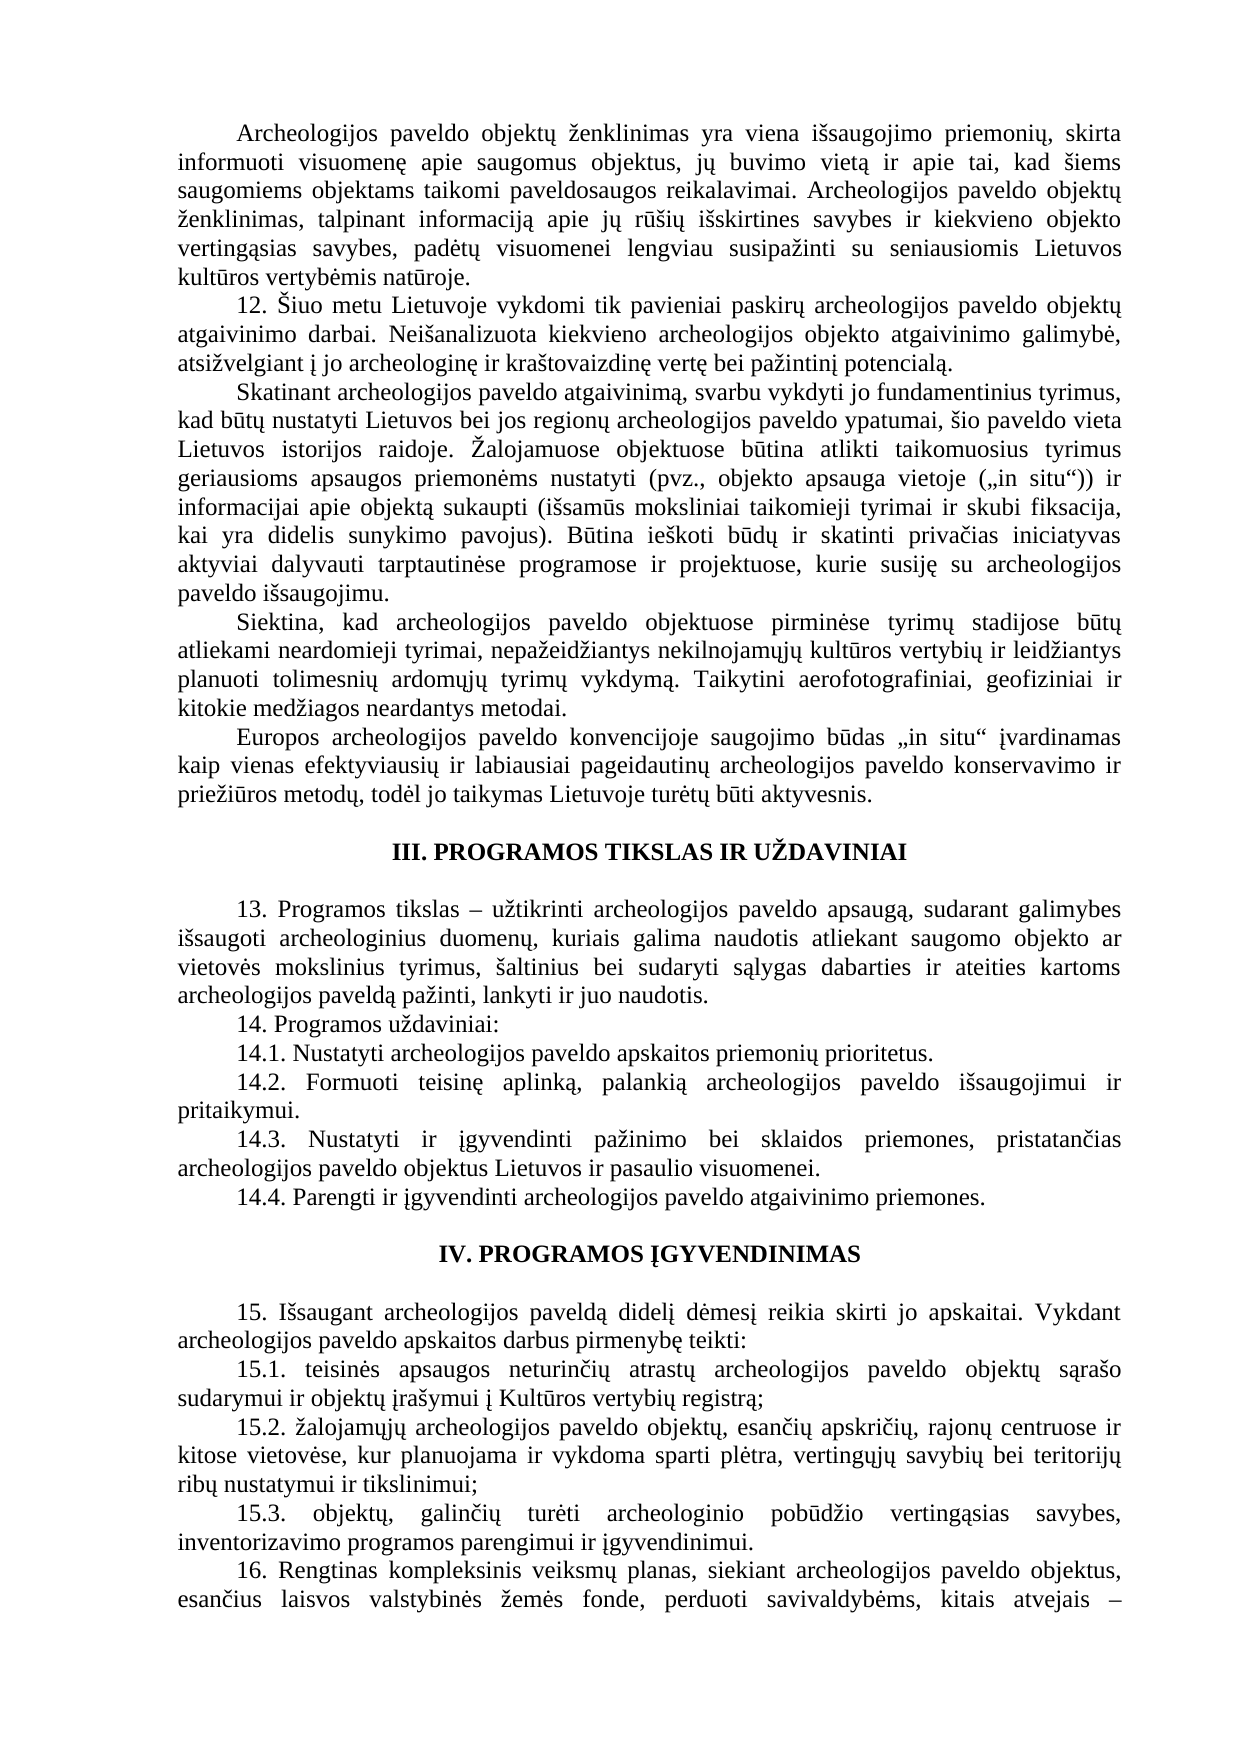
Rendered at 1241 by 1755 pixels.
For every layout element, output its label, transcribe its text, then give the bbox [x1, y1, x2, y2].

text III. PROGRAMOS TIKSLAS IR UŽDAVINIAI [177, 837, 1122, 866]
text 14.4. Parengti ir įgyvendinti archeologijos paveldo atgaivinimo priemones. [177, 1182, 1122, 1211]
text 14.1. Nustatyti archeologijos paveldo apskaitos priemonių prioritetus. [177, 1038, 1122, 1067]
text 12. Šiuo metu Lietuvoje vykdomi tik pavieniai paskirų archeologijos paveldo objektų atgaivinimo darbai. Neišanalizuota kiekvieno archeologijos objekto atgaivinimo galimybė, atsižvelgiant į jo archeologinę ir kraštovaizdinę vertę bei pažintinį potencialą. [177, 291, 1122, 377]
text 13. Programos tikslas – užtikrinti archeologijos paveldo apsaugą, sudarant galimybes išsaugoti archeologinius duomenų, kuriais galima naudotis atliekant saugomo objekto ar vietovės mokslinius tyrimus, šaltinius bei sudaryti sąlygas dabarties ir ateities kartoms archeologijos paveldą pažinti, lankyti ir juo naudotis. [177, 894, 1122, 1009]
text Europos archeologijos paveldo konvencijoje saugojimo būdas „in situ“ įvardinamas kaip vienas efektyviausių ir labiausiai pageidautinų archeologijos paveldo konservavimo ir priežiūros metodų, todėl jo taikymas Lietuvoje turėtų būti aktyvesnis. [177, 722, 1122, 808]
text 14.2. Formuoti teisinę aplinką, palankią archeologijos paveldo išsaugojimui ir pritaikymui. [177, 1067, 1122, 1124]
text Siektina, kad archeologijos paveldo objektuose pirminėse tyrimų stadijose būtų atliekami neardomieji tyrimai, nepažeidžiantys nekilnojamųjų kultūros vertybių ir leidžiantys planuoti tolimesnių ardomųjų tyrimų vykdymą. Taikytini aerofotografiniai, geofiziniai ir kitokie medžiagos neardantys metodai. [177, 607, 1122, 722]
text 14.3. Nustatyti ir įgyvendinti pažinimo bei sklaidos priemones, pristatančias archeologijos paveldo objektus Lietuvos ir pasaulio visuomenei. [177, 1124, 1122, 1182]
text 16. Rengtinas kompleksinis veiksmų planas, siekiant archeologijos paveldo objektus, esančius laisvos valstybinės žemės fonde, perduoti savivaldybėms, kitais atvejais – [177, 1556, 1122, 1613]
text 15.3. objektų, galinčių turėti archeologinio pobūdžio vertingąsias savybes, inventorizavimo programos parengimui ir įgyvendinimui. [177, 1498, 1122, 1556]
text 15.2. žalojamųjų archeologijos paveldo objektų, esančių apskričių, rajonų centruose ir kitose vietovėse, kur planuojama ir vykdoma sparti plėtra, vertingųjų savybių bei teritorijų ribų nustatymui ir tikslinimui; [177, 1412, 1122, 1498]
text 15. Išsaugant archeologijos paveldą didelį dėmesį reikia skirti jo apskaitai. Vykdant archeologijos paveldo apskaitos darbus pirmenybę teikti: [177, 1297, 1122, 1354]
text Skatinant archeologijos paveldo atgaivinimą, svarbu vykdyti jo fundamentinius tyrimus, kad būtų nustatyti Lietuvos bei jos regionų archeologijos paveldo ypatumai, šio paveldo vieta Lietuvos istorijos raidoje. Žalojamuose objektuose būtina atlikti taikomuosius tyrimus geriausioms apsaugos priemonėms nustatyti (pvz., objekto apsauga vietoje („in situ“)) ir informacijai apie objektą sukaupti (išsamūs moksliniai taikomieji tyrimai ir skubi fiksacija, kai yra didelis sunykimo pavojus). Būtina ieškoti būdų ir skatinti privačias iniciatyvas aktyviai dalyvauti tarptautinėse programose ir projektuose, kurie susiję su archeologijos paveldo išsaugojimu. [177, 377, 1122, 607]
text 14. Programos uždaviniai: [177, 1009, 1122, 1038]
text Archeologijos paveldo objektų ženklinimas yra viena išsaugojimo priemonių, skirta informuoti visuomenę apie saugomus objektus, jų buvimo vietą ir apie tai, kad šiems saugomiems objektams taikomi paveldosaugos reikalavimai. Archeologijos paveldo objektų ženklinimas, talpinant informaciją apie jų rūšių išskirtines savybes ir kiekvieno objekto vertingąsias savybes, padėtų visuomenei lengviau susipažinti su seniausiomis Lietuvos kultūros vertybėmis natūroje. [177, 118, 1122, 291]
text 15.1. teisinės apsaugos neturinčių atrastų archeologijos paveldo objektų sąrašo sudarymui ir objektų įrašymui į Kultūros vertybių registrą; [177, 1354, 1122, 1412]
text IV. PROGRAMOS ĮGYVENDINIMAS [177, 1239, 1122, 1268]
